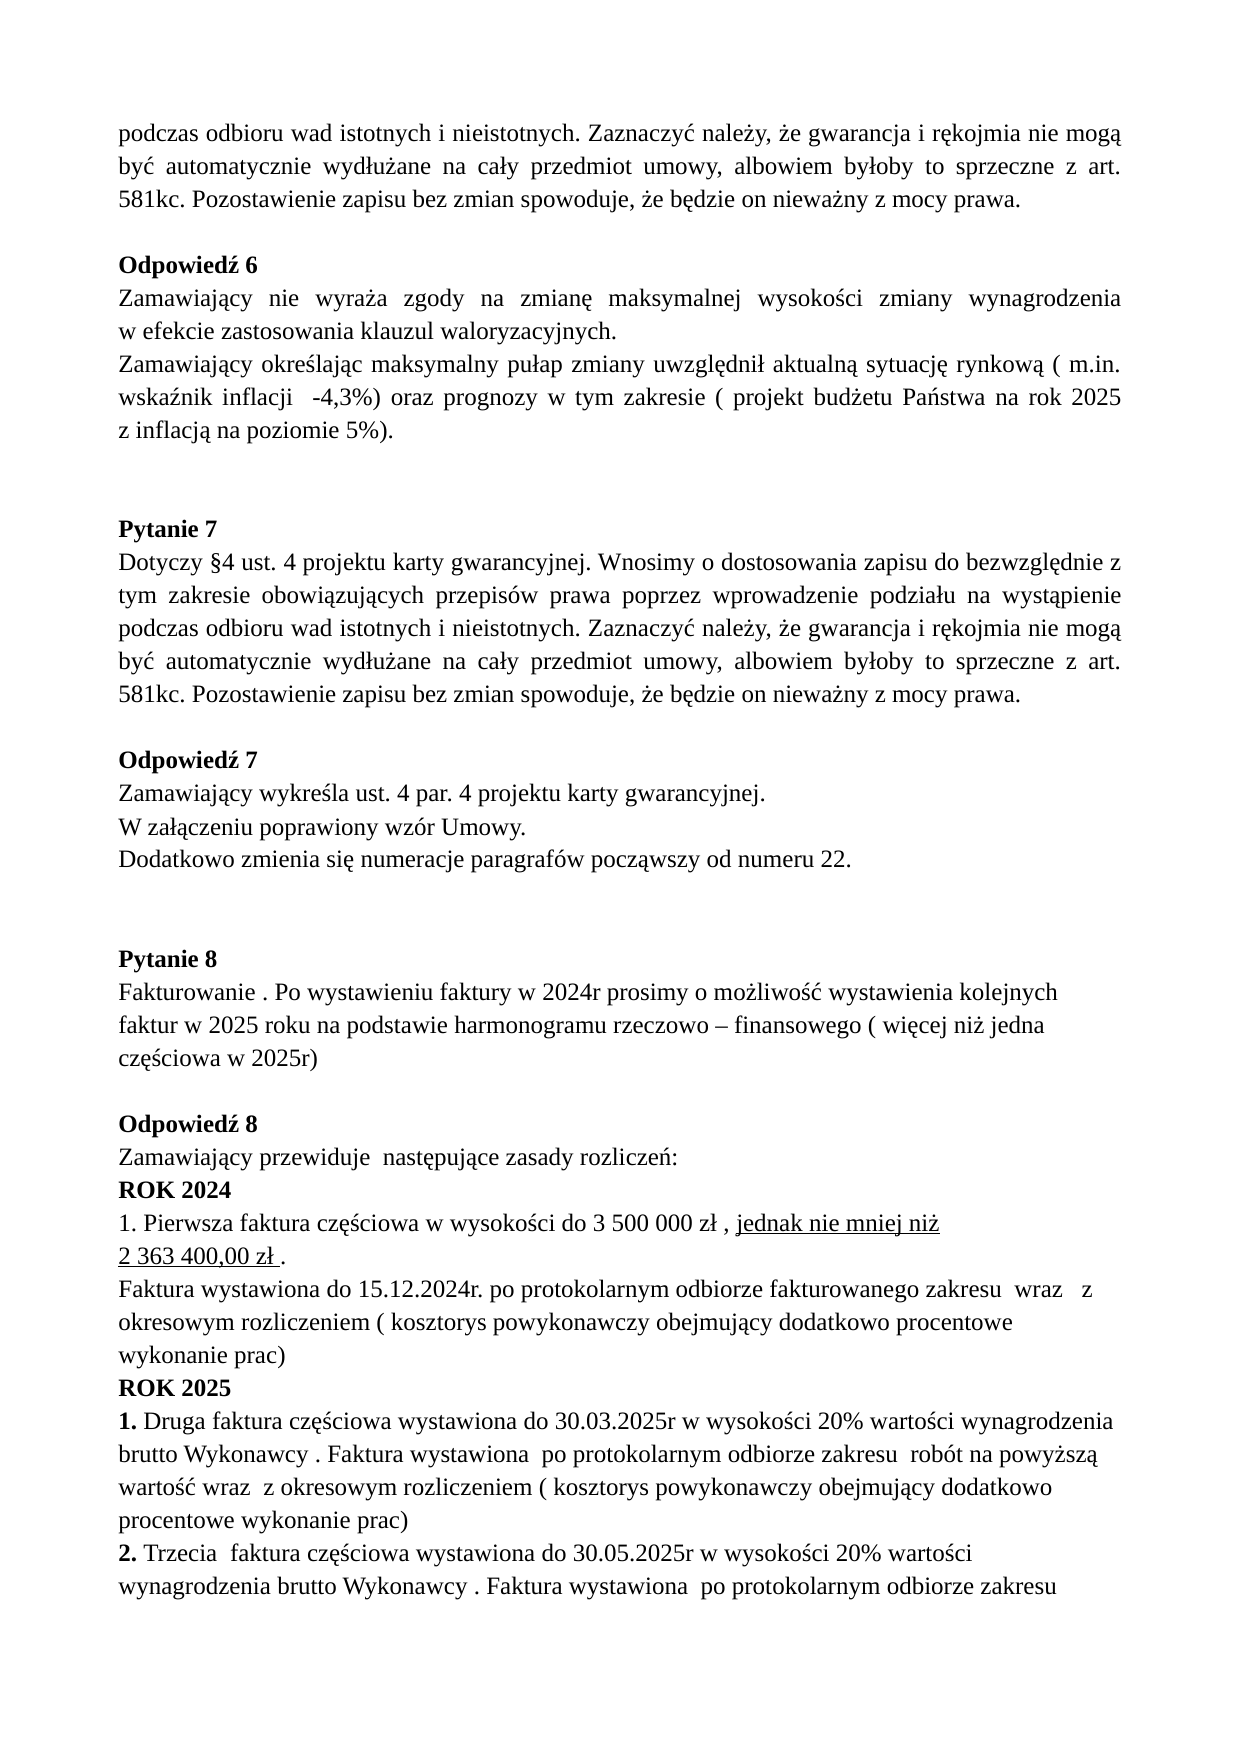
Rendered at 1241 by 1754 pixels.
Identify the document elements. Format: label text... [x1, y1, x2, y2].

text 1. Pierwsza faktura częściowa w wysokości do 3 500 000 zł , jednak nie mniej niż [118, 1208, 1122, 1237]
text 2 363 400,00 zł . [118, 1241, 1122, 1269]
text Odpowiedź 6 [118, 250, 1122, 279]
text Odpowiedź 7 [118, 746, 1122, 774]
text 1. Druga faktura częściowa wystawiona do 30.03.2025r w wysokości 20% wartości wynagrodzenia brutto Wykonawcy . Faktura wystawiona po protokolarnym odbiorze zakresu robót na powyższą wartość wraz z okresowym rozliczeniem ( kosztorys powykonawczy obejmujący dodatkowo procentowe wykonanie prac) [118, 1406, 1122, 1534]
text W załączeniu poprawiony wzór Umowy. [118, 812, 1122, 840]
text Zamawiający nie wyraża zgody na zmianę maksymalnej wysokości zmiany wynagrodzenia w efekcie zastosowania klauzul waloryzacyjnych. [118, 283, 1122, 345]
text Odpowiedź 8 [118, 1109, 1122, 1137]
text ROK 2025 [118, 1373, 1122, 1402]
text podczas odbioru wad istotnych i nieistotnych. Zaznaczyć należy, że gwarancja i rękojmia nie mogą być automatycznie wydłużane na cały przedmiot umowy, albowiem byłoby to sprzeczne z art. 581kc. Pozostawienie zapisu bez zmian spowoduje, że będzie on nieważny z mocy prawa. [118, 118, 1122, 213]
text Dotyczy §4 ust. 4 projektu karty gwarancyjnej. Wnosimy o dostosowania zapisu do bezwzględnie z tym zakresie obowiązujących przepisów prawa poprzez wprowadzenie podziału na wystąpienie podczas odbioru wad istotnych i nieistotnych. Zaznaczyć należy, że gwarancja i rękojmia nie mogą być automatycznie wydłużane na cały przedmiot umowy, albowiem byłoby to sprzeczne z art. 581kc. Pozostawienie zapisu bez zmian spowoduje, że będzie on nieważny z mocy prawa. [118, 547, 1122, 708]
text ROK 2024 [118, 1175, 1122, 1203]
text Fakturowanie . Po wystawieniu faktury w 2024r prosimy o możliwość wystawienia kolejnych faktur w 2025 roku na podstawie harmonogramu rzeczowo – finansowego ( więcej niż jedna częściowa w 2025r) [118, 977, 1122, 1071]
text Dodatkowo zmienia się numeracje paragrafów począwszy od numeru 22. [118, 844, 1122, 873]
text Zamawiający przewiduje następujące zasady rozliczeń: [118, 1142, 1122, 1171]
text Zamawiający wykreśla ust. 4 par. 4 projektu karty gwarancyjnej. [118, 778, 1122, 807]
text Faktura wystawiona do 15.12.2024r. po protokolarnym odbiorze fakturowanego zakresu wraz z okresowym rozliczeniem ( kosztorys powykonawczy obejmujący dodatkowo procentowe wykonanie prac) [118, 1274, 1122, 1369]
text Pytanie 8 [118, 944, 1122, 972]
text 2. Trzecia faktura częściowa wystawiona do 30.05.2025r w wysokości 20% wartości wynagrodzenia brutto Wykonawcy . Faktura wystawiona po protokolarnym odbiorze zakresu [118, 1538, 1122, 1600]
text Pytanie 7 [118, 514, 1122, 543]
text Zamawiający określając maksymalny pułap zmiany uwzględnił aktualną sytuację rynkową ( m.in. wskaźnik inflacji -4,3%) oraz prognozy w tym zakresie ( projekt budżetu Państwa na rok 2025 z inflacją na poziomie 5%). [118, 349, 1122, 444]
